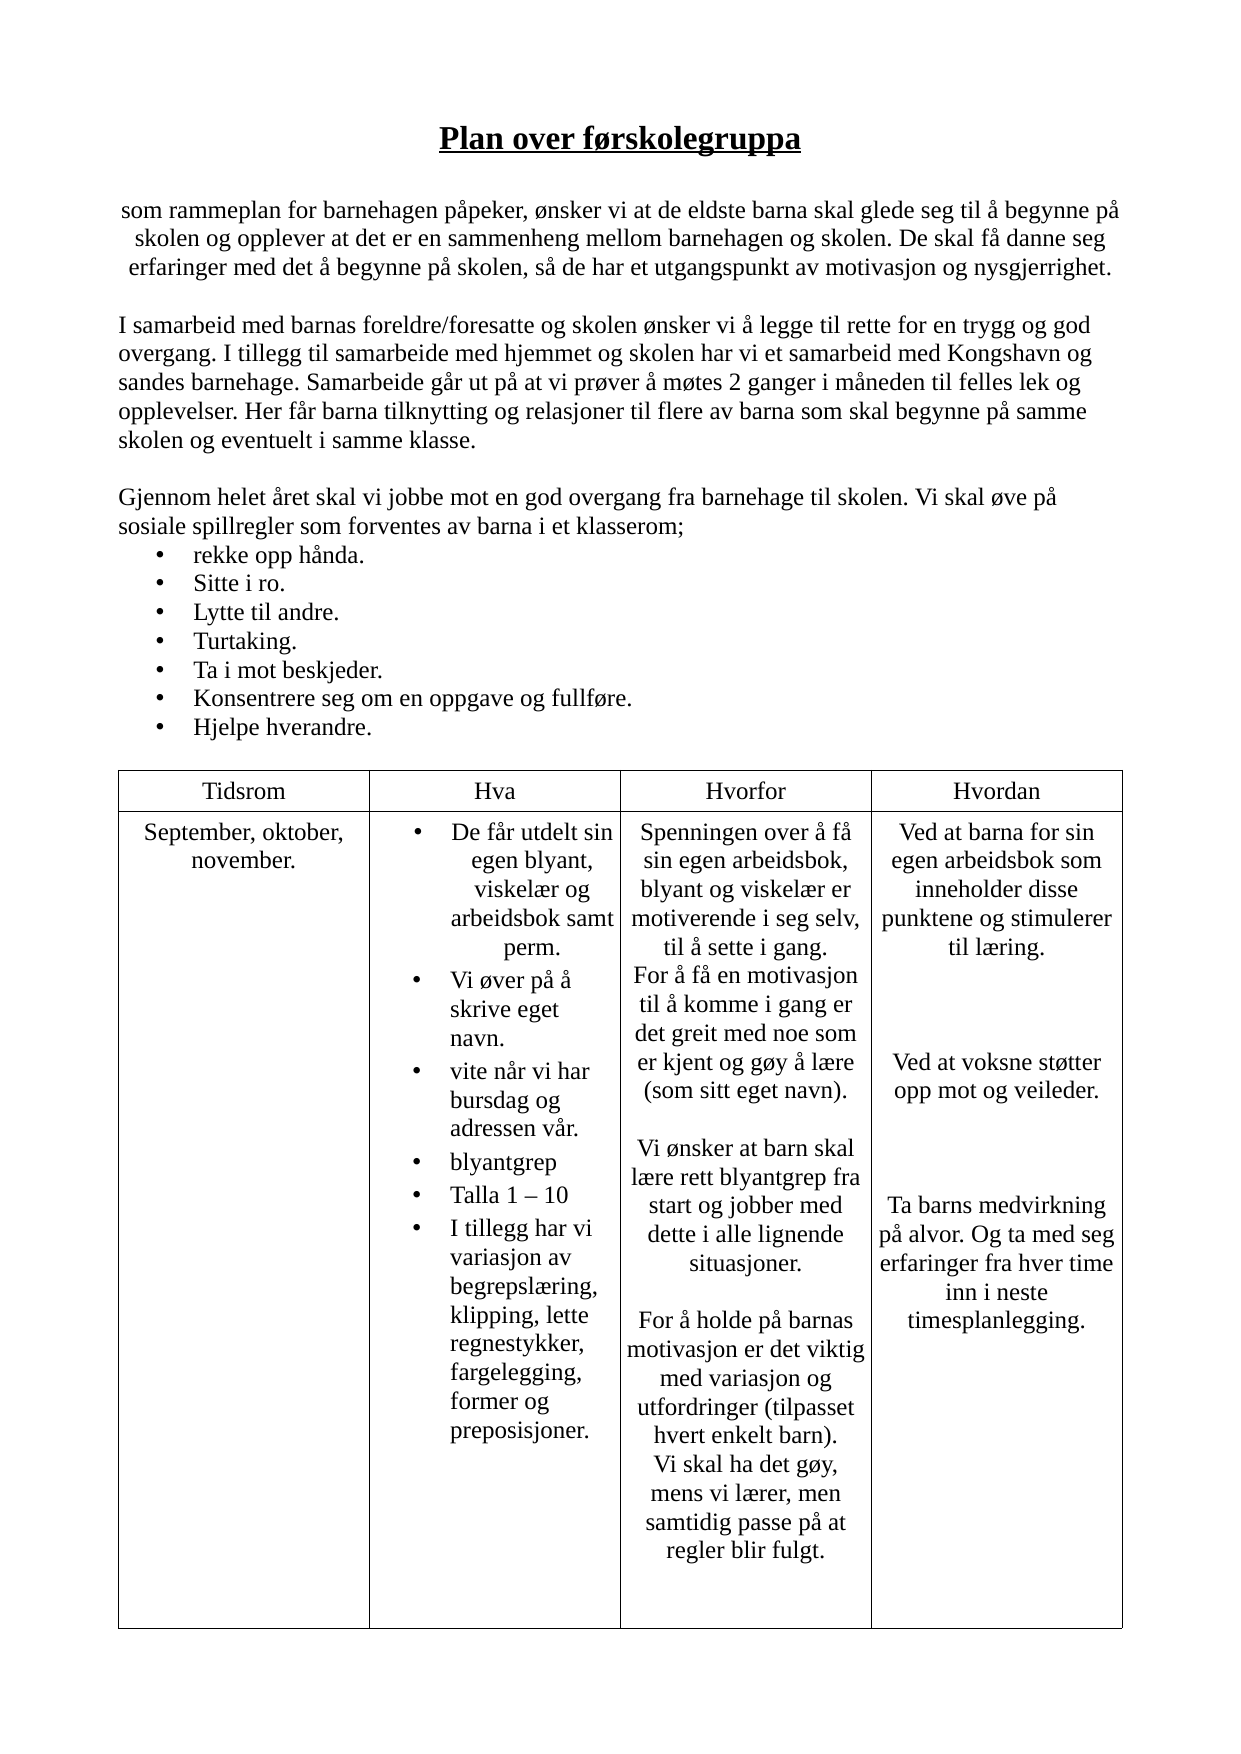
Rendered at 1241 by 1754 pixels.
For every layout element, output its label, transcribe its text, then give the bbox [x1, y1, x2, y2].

text Plan over førskolegruppa [118, 118, 1122, 156]
table_cell Spenningen over å få sin egen arbeidsbok, blyant og viskelær er motiverende i seg selv, til å sette i gang. For å få en motivasjon til å komme i gang er det greit med noe som er kjent og gøy å lære (som sitt eget navn). Vi ønsker at barn skal lære rett blyantgrep fra start og jobber med dette i alle lignende situasjoner. For å holde på barnas motivasjon er det viktig med variasjon og utfordringer (tilpasset hvert enkelt barn). Vi skal ha det gøy, mens vi lærer, men samtidig passe på at regler blir fulgt. [621, 812, 871, 1627]
list Turtaking. [156, 626, 1122, 655]
list Konsentrere seg om en oppgave og fullføre. [156, 683, 1122, 712]
list Lytte til andre. [156, 597, 1122, 626]
text som rammeplan for barnehagen påpeker, ønsker vi at de eldste barna skal glede seg til å begynne på [118, 195, 1122, 223]
table_cell Ved at barna for sin egen arbeidsbok som inneholder disse punktene og stimulerer til læring. Ved at voksne støtter opp mot og veileder. Ta barns medvirkning på alvor. Og ta med seg erfaringer fra hver time inn i neste timesplanlegging. [872, 812, 1122, 1627]
list Hjelpe hverandre. [156, 712, 1122, 741]
list Ta i mot beskjeder. [156, 655, 1122, 683]
table_header Tidsrom [119, 771, 369, 811]
text skolen og opplever at det er en sammenheng mellom barnehagen og skolen. De skal få danne seg erfaringer med det å begynne på skolen, så de har et utgangspunkt av motivasjon og nysgjerrighet. [118, 223, 1122, 281]
table_header Hvorfor [621, 771, 871, 811]
table_cell September, oktober, november. [119, 812, 369, 1627]
table_header Hvordan [872, 771, 1122, 811]
table_header Hva [370, 771, 620, 811]
text Gjennom helet året skal vi jobbe mot en god overgang fra barnehage til skolen. Vi skal øve på sosiale spillregler som forventes av barna i et klasserom; [118, 482, 1122, 540]
list Sitte i ro. [156, 568, 1122, 597]
text I samarbeid med barnas foreldre/foresatte og skolen ønsker vi å legge til rette for en trygg og god overgang. I tillegg til samarbeide med hjemmet og skolen har vi et samarbeid med Kongshavn og sandes barnehage. Samarbeide går ut på at vi prøver å møtes 2 ganger i måneden til felles lek og opplevelser. Her får barna tilknytting og relasjoner til flere av barna som skal begynne på samme skolen og eventuelt i samme klasse. [118, 310, 1122, 453]
table_cell De får utdelt sin egen blyant, viskelær og arbeidsbok samt perm. Vi øver på å skrive eget navn. vite når vi har bursdag og adressen vår. blyantgrep Talla 1 – 10 I tillegg har vi variasjon av begrepslæring, klipping, lette regnestykker, fargelegging, former og preposisjoner. [370, 812, 620, 1627]
list rekke opp hånda. [156, 540, 1122, 568]
